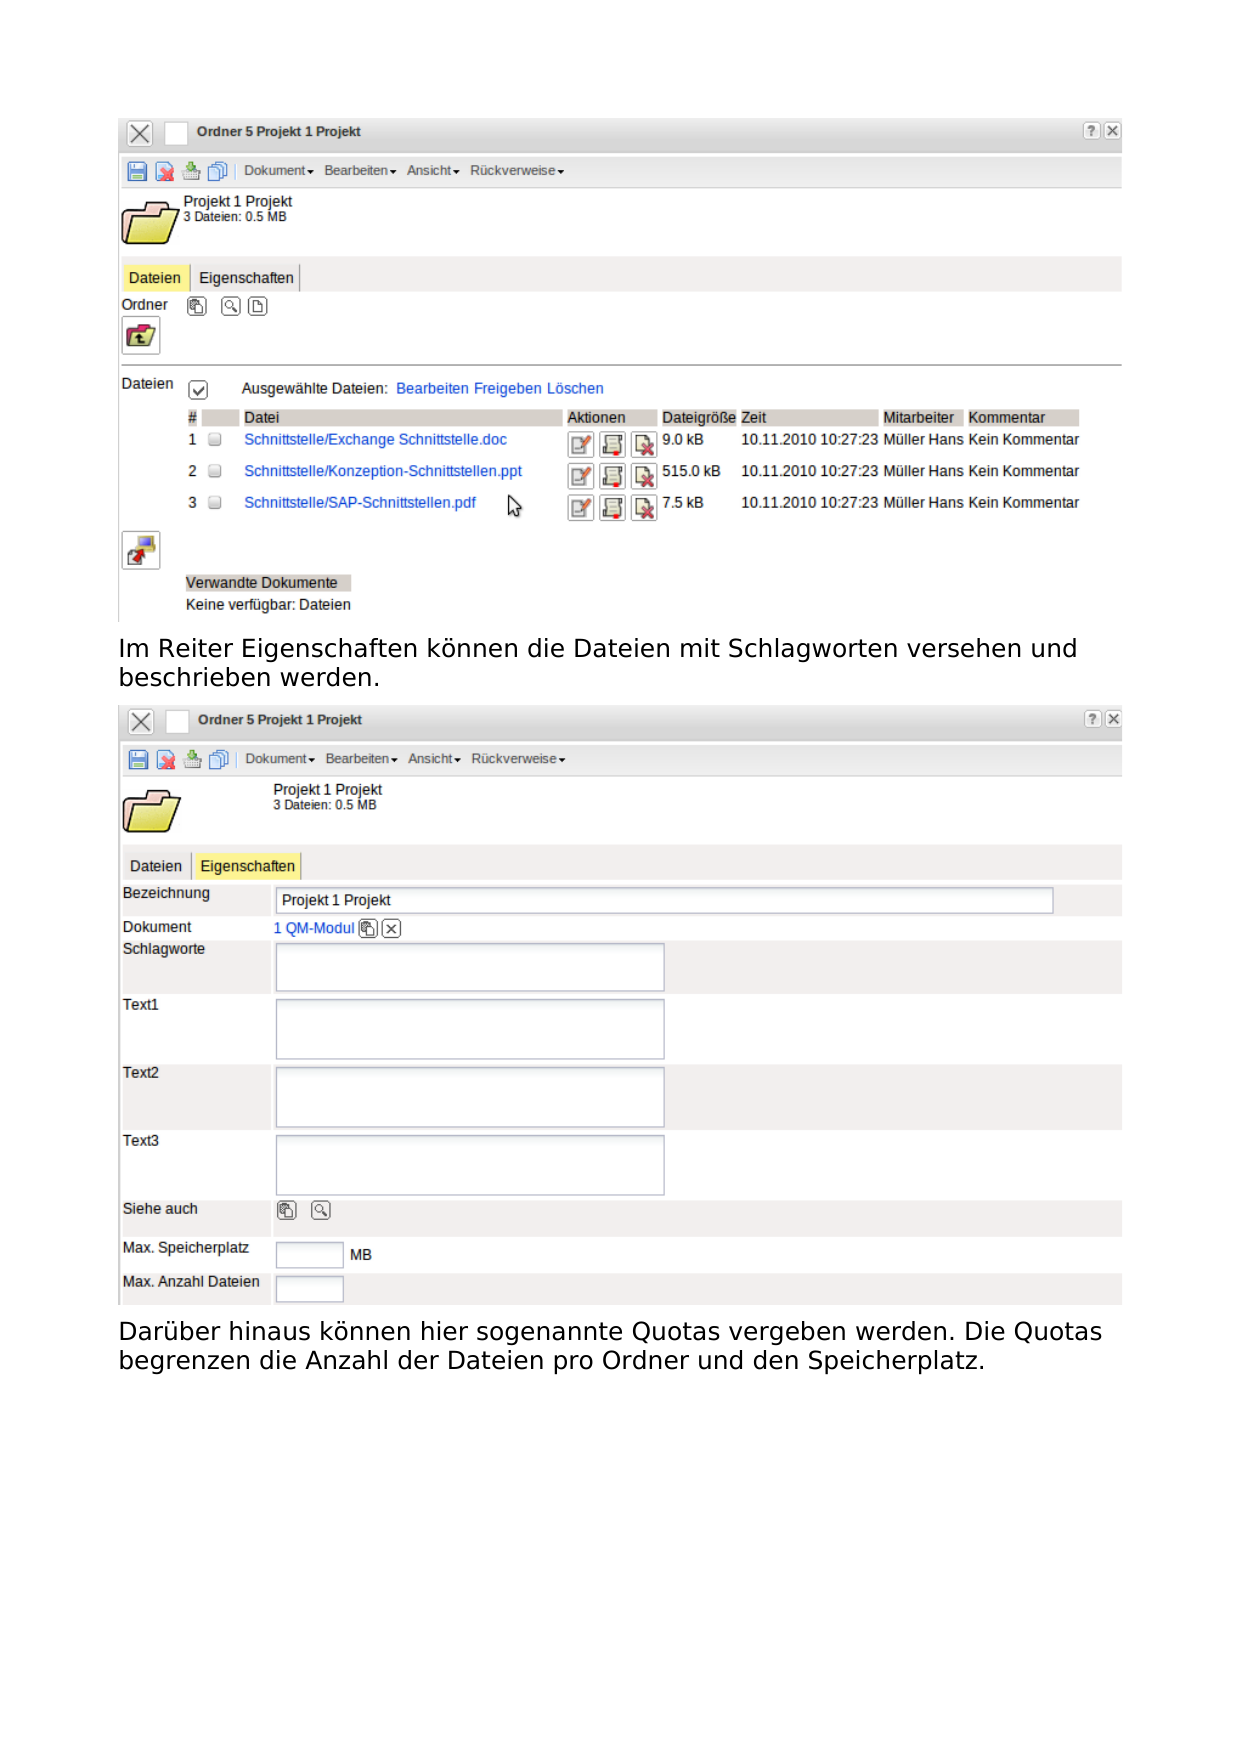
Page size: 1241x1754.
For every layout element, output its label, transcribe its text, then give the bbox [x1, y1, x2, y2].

text Darüber hinaus können hier sogenannte Quotas vergeben werden. Die Quotas begrenzen die Anzahl der Dateien pro Ordner und den Speicherplatz. [118, 1317, 1122, 1376]
picture [118, 705, 1123, 1305]
text Im Reiter Eigenschaften können die Dateien mit Schlagworten versehen und beschrieben werden. [118, 634, 1122, 693]
picture [118, 118, 1123, 622]
